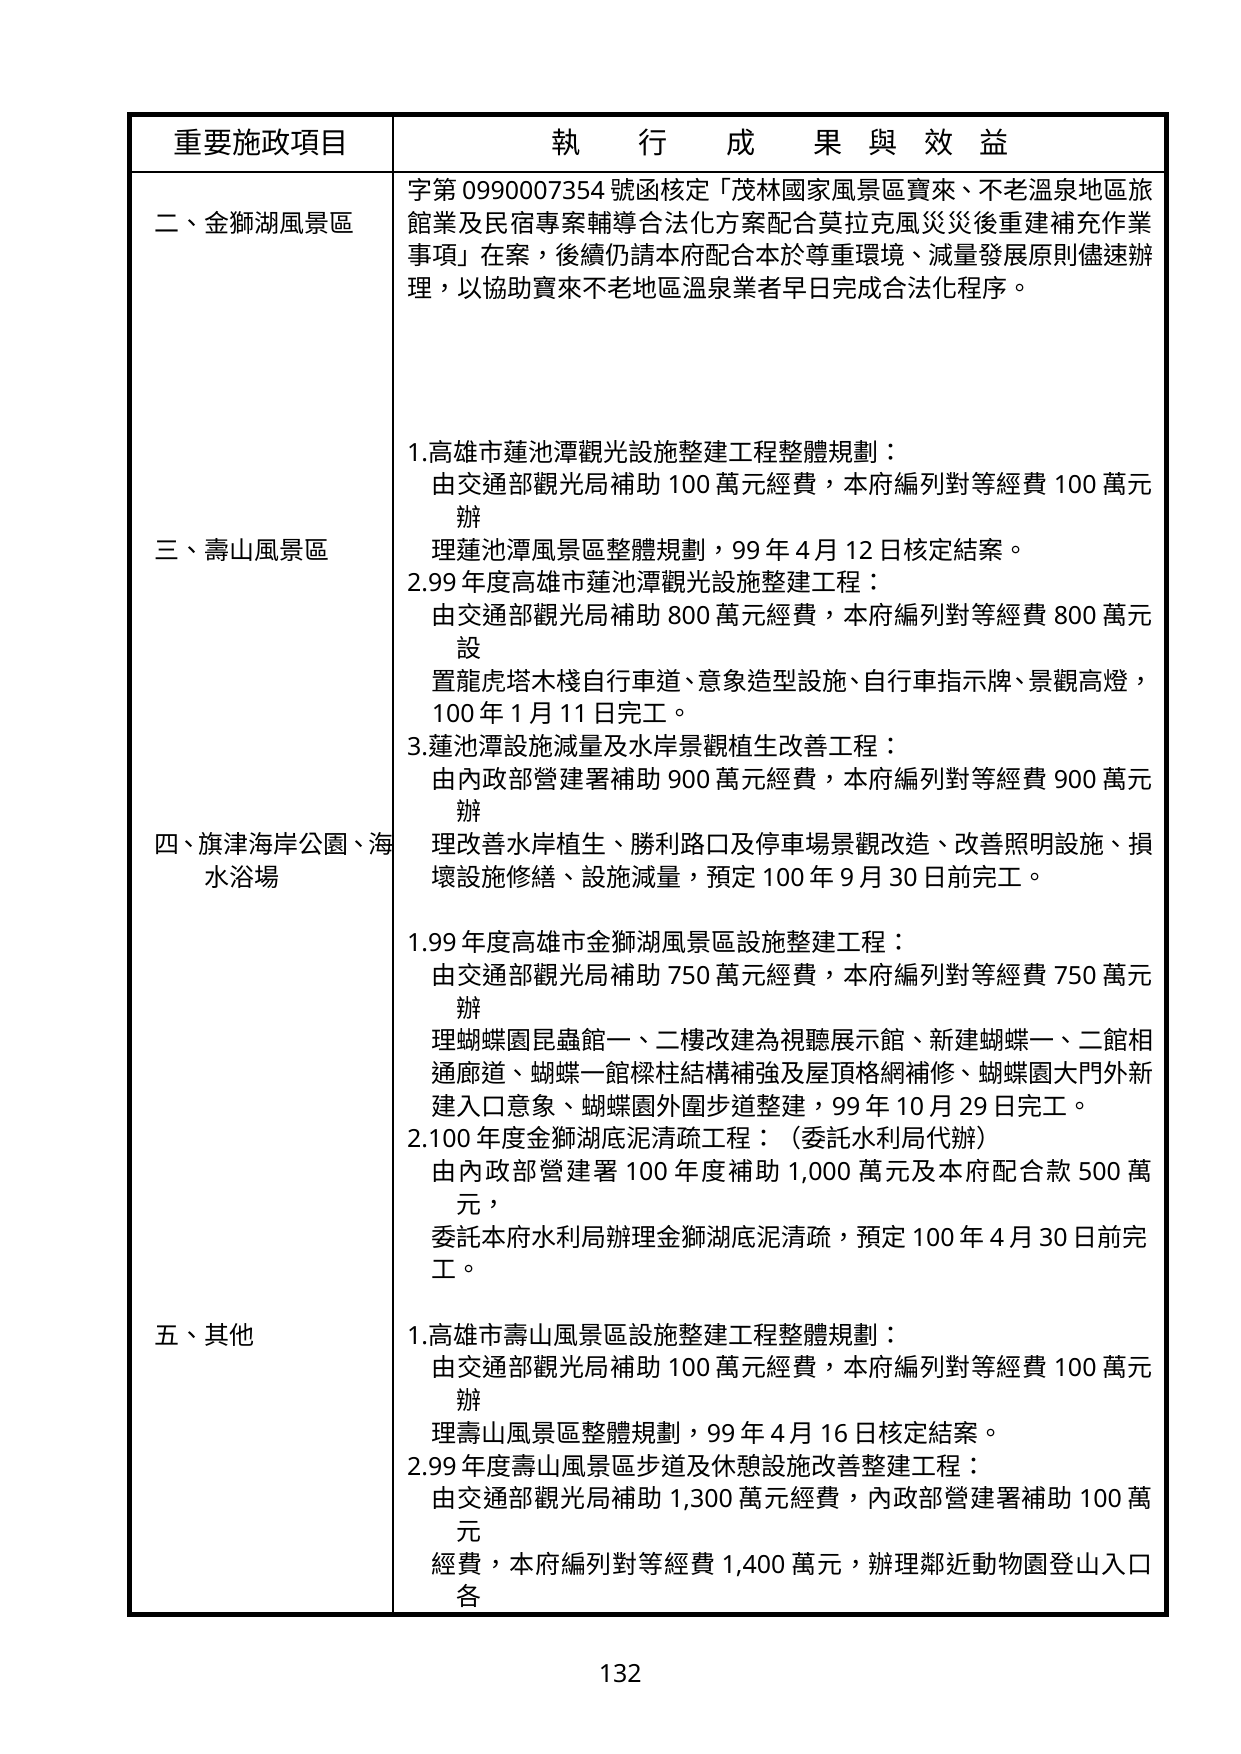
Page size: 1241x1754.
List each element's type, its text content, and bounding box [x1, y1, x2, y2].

table_cell 字第0990007354號函核定「茂林國家風景區寶來、不老溫泉地區旅 館業及民宿專案輔導合法化方案配合莫拉克風災災後重建補充作業 事項」在案，後續仍請本府配合本於尊重環境、減量發展原則儘速辦 理，以協助寶來不老地區溫泉業者早日完成合法化程序。 1.高雄市蓮池潭觀光設施整建工程整體規劃： 由交通部觀光局補助100萬元經費，本府編列對等經費100萬元辦 理蓮池潭風景區整體規劃，99年4月12日核定結案。 2.99年度高雄市蓮池潭觀光設施整建工程： 由交通部觀光局補助800萬元經費，本府編列對等經費800萬元設 置龍虎塔木棧自行車道、意象造型設施、自行車指示牌、景觀高燈， 100年1月11日完工。 3.蓮池潭設施減量及水岸景觀植生改善工程： 由內政部營建署補助900萬元經費，本府編列對等經費900萬元辦 理改善水岸植生、勝利路口及停車場景觀改造、改善照明設施、損 壞設施修繕、設施減量，預定100年9月30日前完工。 1.99年度高雄市金獅湖風景區設施整建工程： 由交通部觀光局補助750萬元經費，本府編列對等經費750萬元辦 理蝴蝶園昆蟲館一、二樓改建為視聽展示館、新建蝴蝶一、二館相 通廊道、蝴蝶一館樑柱結構補強及屋頂格網補修、蝴蝶園大門外新 建入口意象、蝴蝶園外圍步道整建，99年10月29日完工。 2.100年度金獅湖底泥清疏工程：（委託水利局代辦） 由內政部營建署100年度補助1,000萬元及本府配合款500萬元， 委託本府水利局辦理金獅湖底泥清疏，預定100年4月30日前完 工。 1.高雄市壽山風景區設施整建工程整體規劃： 由交通部觀光局補助100萬元經費，本府編列對等經費100萬元辦 理壽山風景區整體規劃，99年4月16日核定結案。 2.99年度壽山風景區步道及休憩設施改善整建工程： 由交通部觀光局補助1,300萬元經費，內政部營建署補助100萬元 經費，本府編列對等經費1,400萬元，辦理鄰近動物園登山入口各 [394, 173, 1164, 1612]
table_header 執 行 成 果 與 效 益 [394, 117, 1164, 171]
table_header 重要施政項目 [132, 117, 392, 171]
table_cell 二、金獅湖風景區 三、壽山風景區 四、旗津海岸公園、海水浴場 五、其他 [132, 173, 392, 1612]
